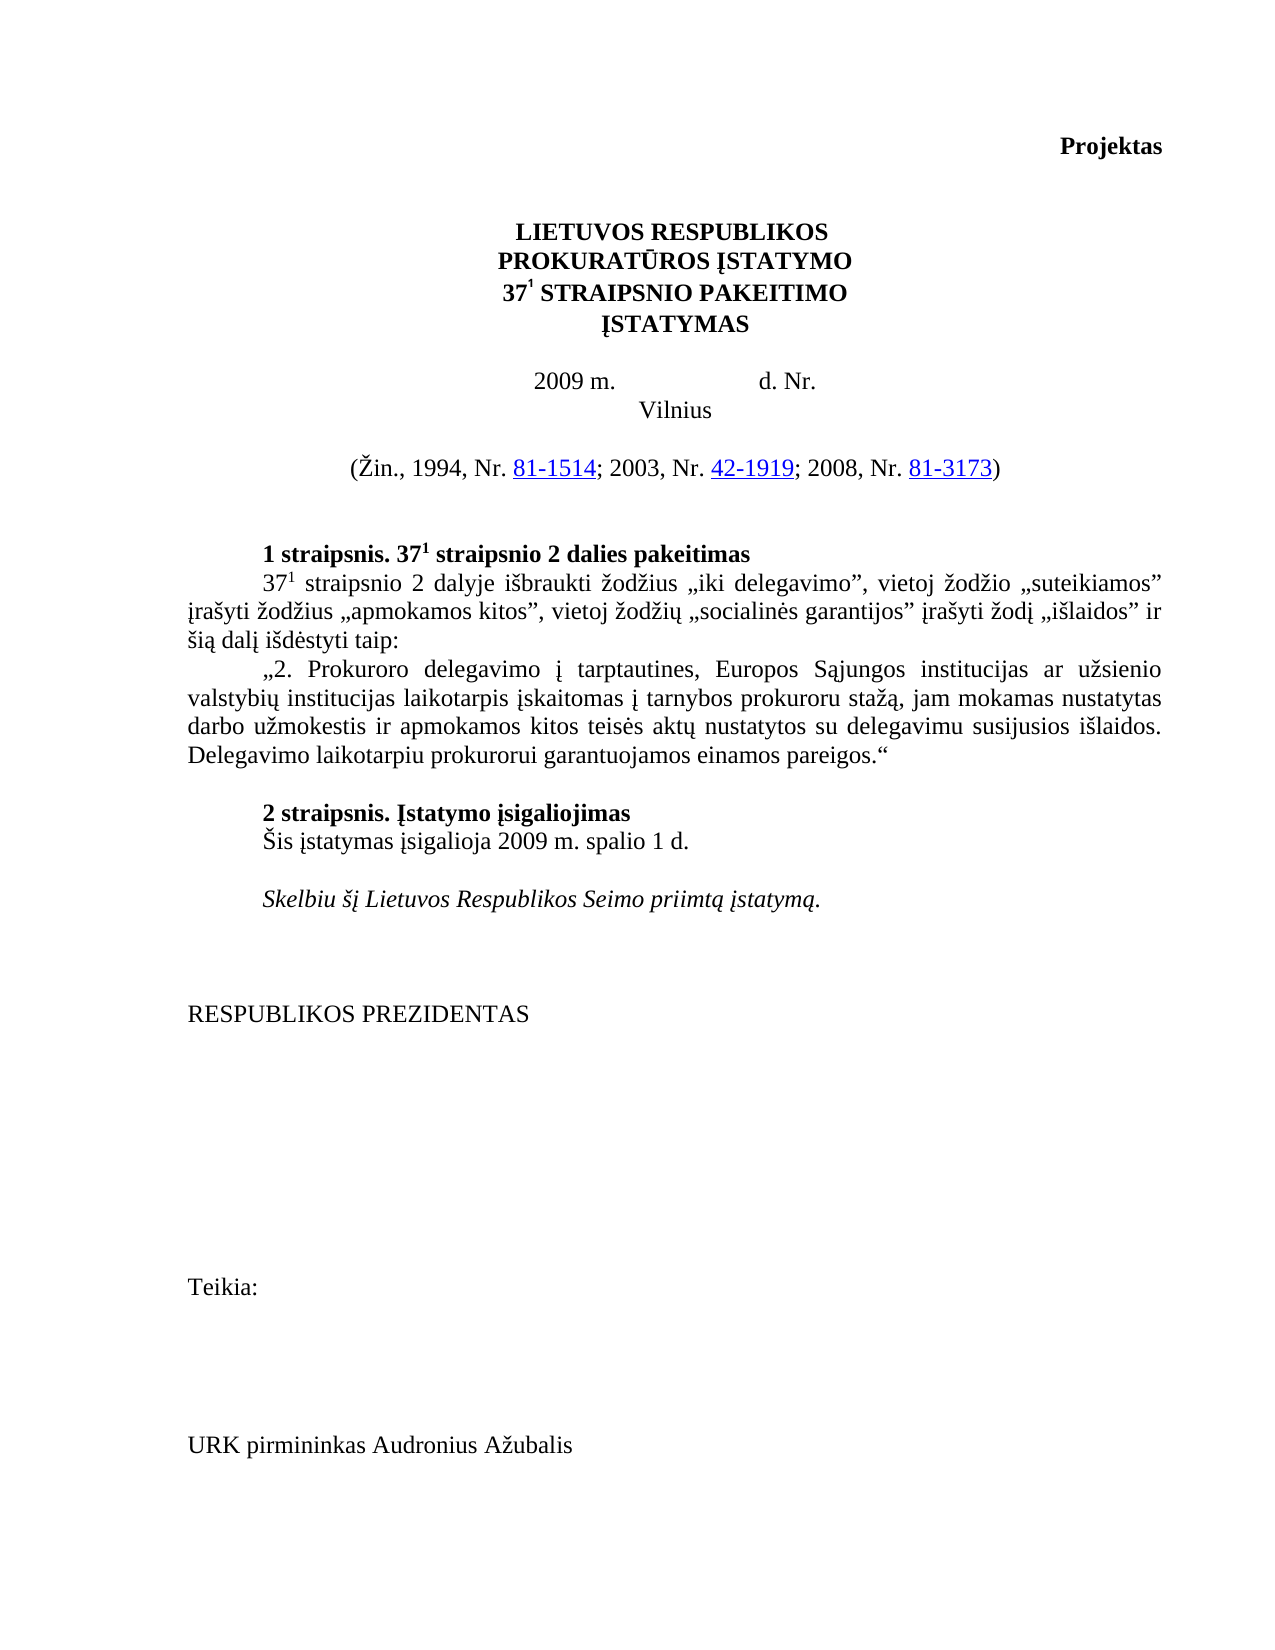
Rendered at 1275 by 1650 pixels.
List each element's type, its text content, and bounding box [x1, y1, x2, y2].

text „2. Prokuroro delegavimo į tarptautines, Europos Sąjungos institucijas ar užsienio valstybių institucijas laikotarpis įskaitomas į tarnybos prokuroru stažą, jam mokamas nustatytas darbo užmokestis ir apmokamos kitos teisės aktų nustatytos su delegavimu susijusios išlaidos. Delegavimo laikotarpiu prokurorui garantuojamos einamos pareigos.“ [187, 654, 1162, 769]
text Šis įstatymas įsigalioja 2009 m. spalio 1 d. [187, 826, 1162, 855]
text LIETUVOS RESPUBLIKOS [187, 217, 1162, 246]
text Teikia: [187, 1272, 1162, 1301]
text 2 straipsnis. Įstatymo įsigaliojimas [187, 798, 1162, 826]
text 371 straipsnio 2 dalyje išbraukti žodžius „iki delegavimo”, vietoj žodžio „suteikiamos” įrašyti žodžius „apmokamos kitos”, vietoj žodžių „socialinės garantijos” įrašyti žodį „išlaidos” ir šią dalį išdėstyti taip: [187, 568, 1162, 654]
text (Žin., 1994, Nr. 81-1514; 2003, Nr. 42-1919; 2008, Nr. 81-3173) [187, 453, 1162, 481]
text 371 STRAIPSNIO PAKEITIMO [187, 275, 1162, 309]
text Vilnius [187, 395, 1162, 424]
text ĮSTATYMAS [187, 309, 1162, 338]
text 2009 m. d. Nr. [187, 366, 1162, 395]
text RESPUBLIKOS PREZIDENTAS [187, 999, 1162, 1028]
text Skelbiu šį Lietuvos Respublikos Seimo priimtą įstatymą. [187, 884, 1162, 913]
text URK pirmininkas Audronius Ažubalis [187, 1430, 1162, 1459]
text 1 straipsnis. 371 straipsnio 2 dalies pakeitimas [187, 539, 1162, 568]
text Projektas [712, 131, 1162, 160]
text PROKURATŪROS ĮSTATYMO [187, 246, 1162, 275]
